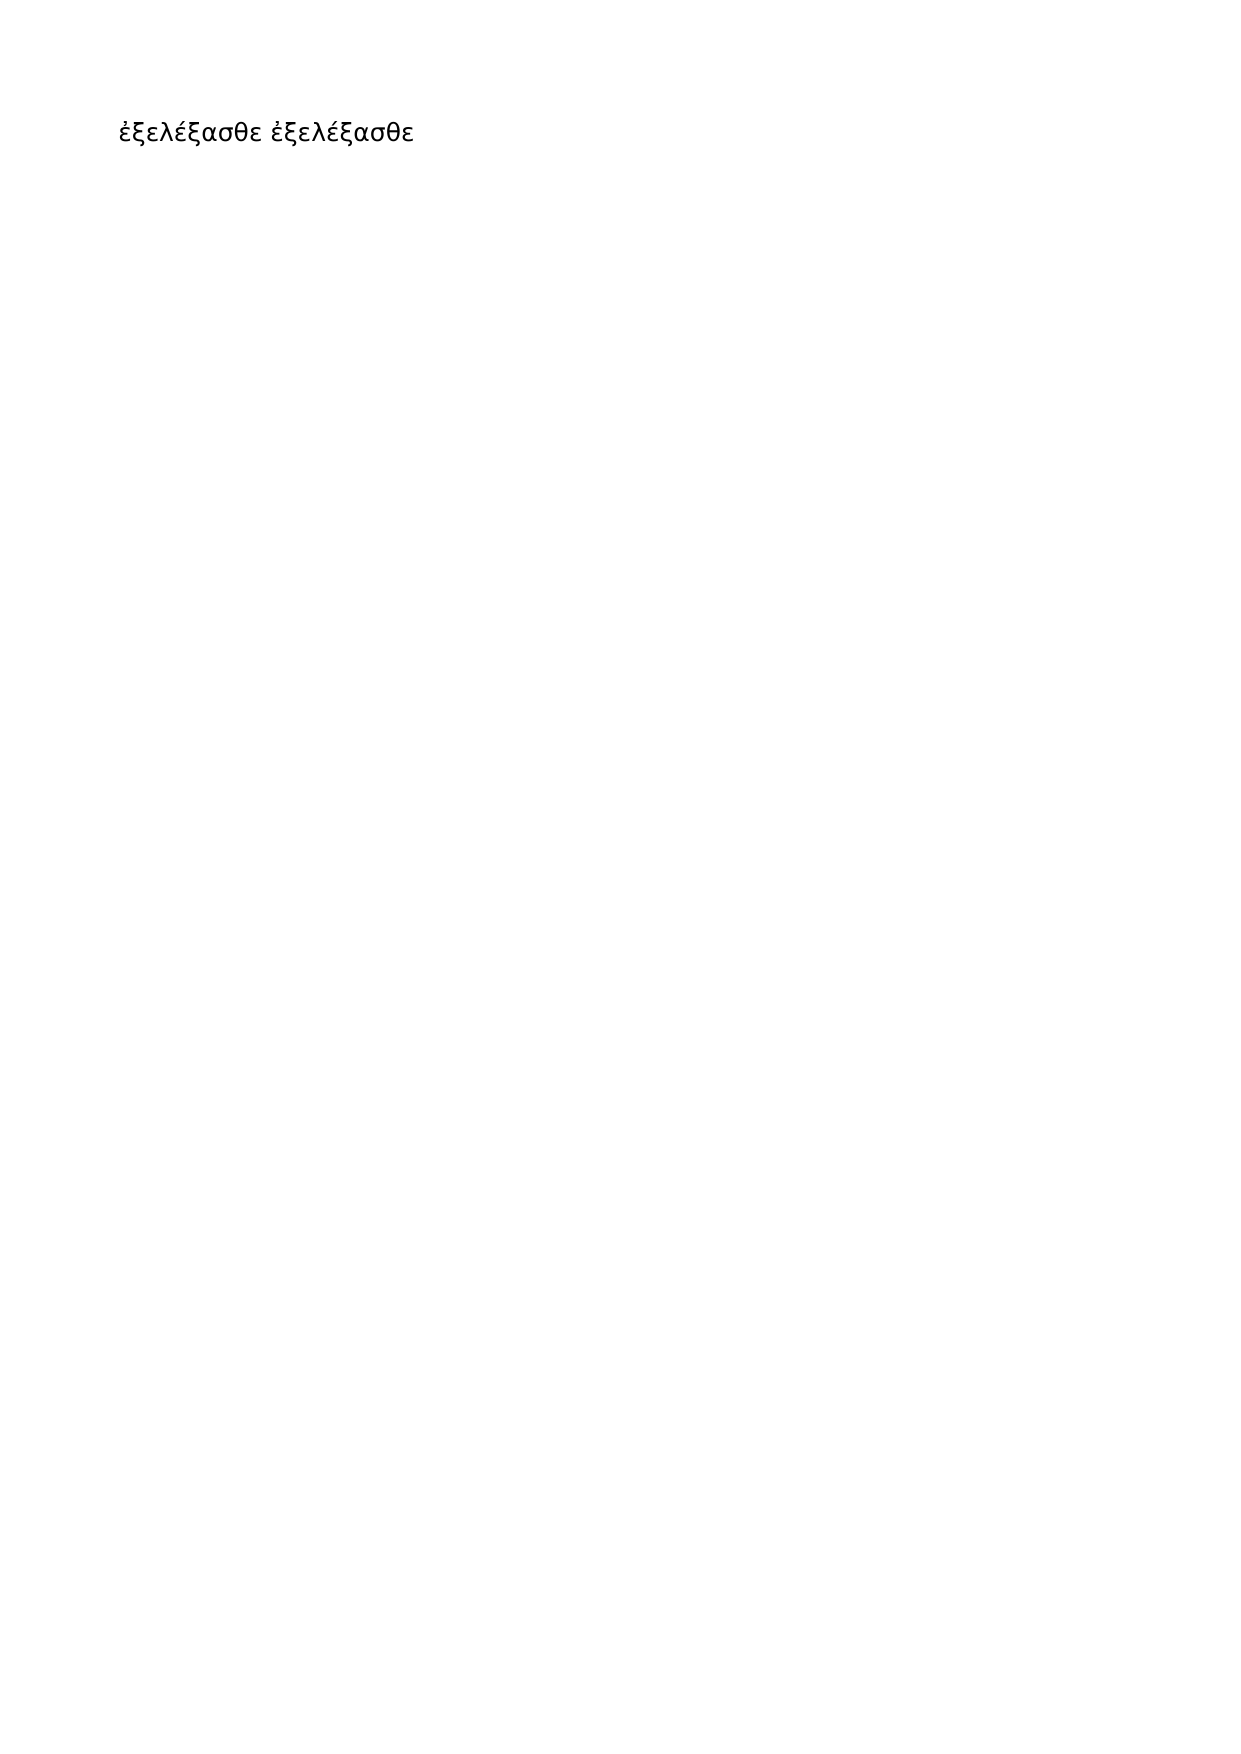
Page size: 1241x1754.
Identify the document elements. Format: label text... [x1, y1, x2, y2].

text ἐξελέξασθε ἐξελέξασθε [118, 118, 1122, 147]
